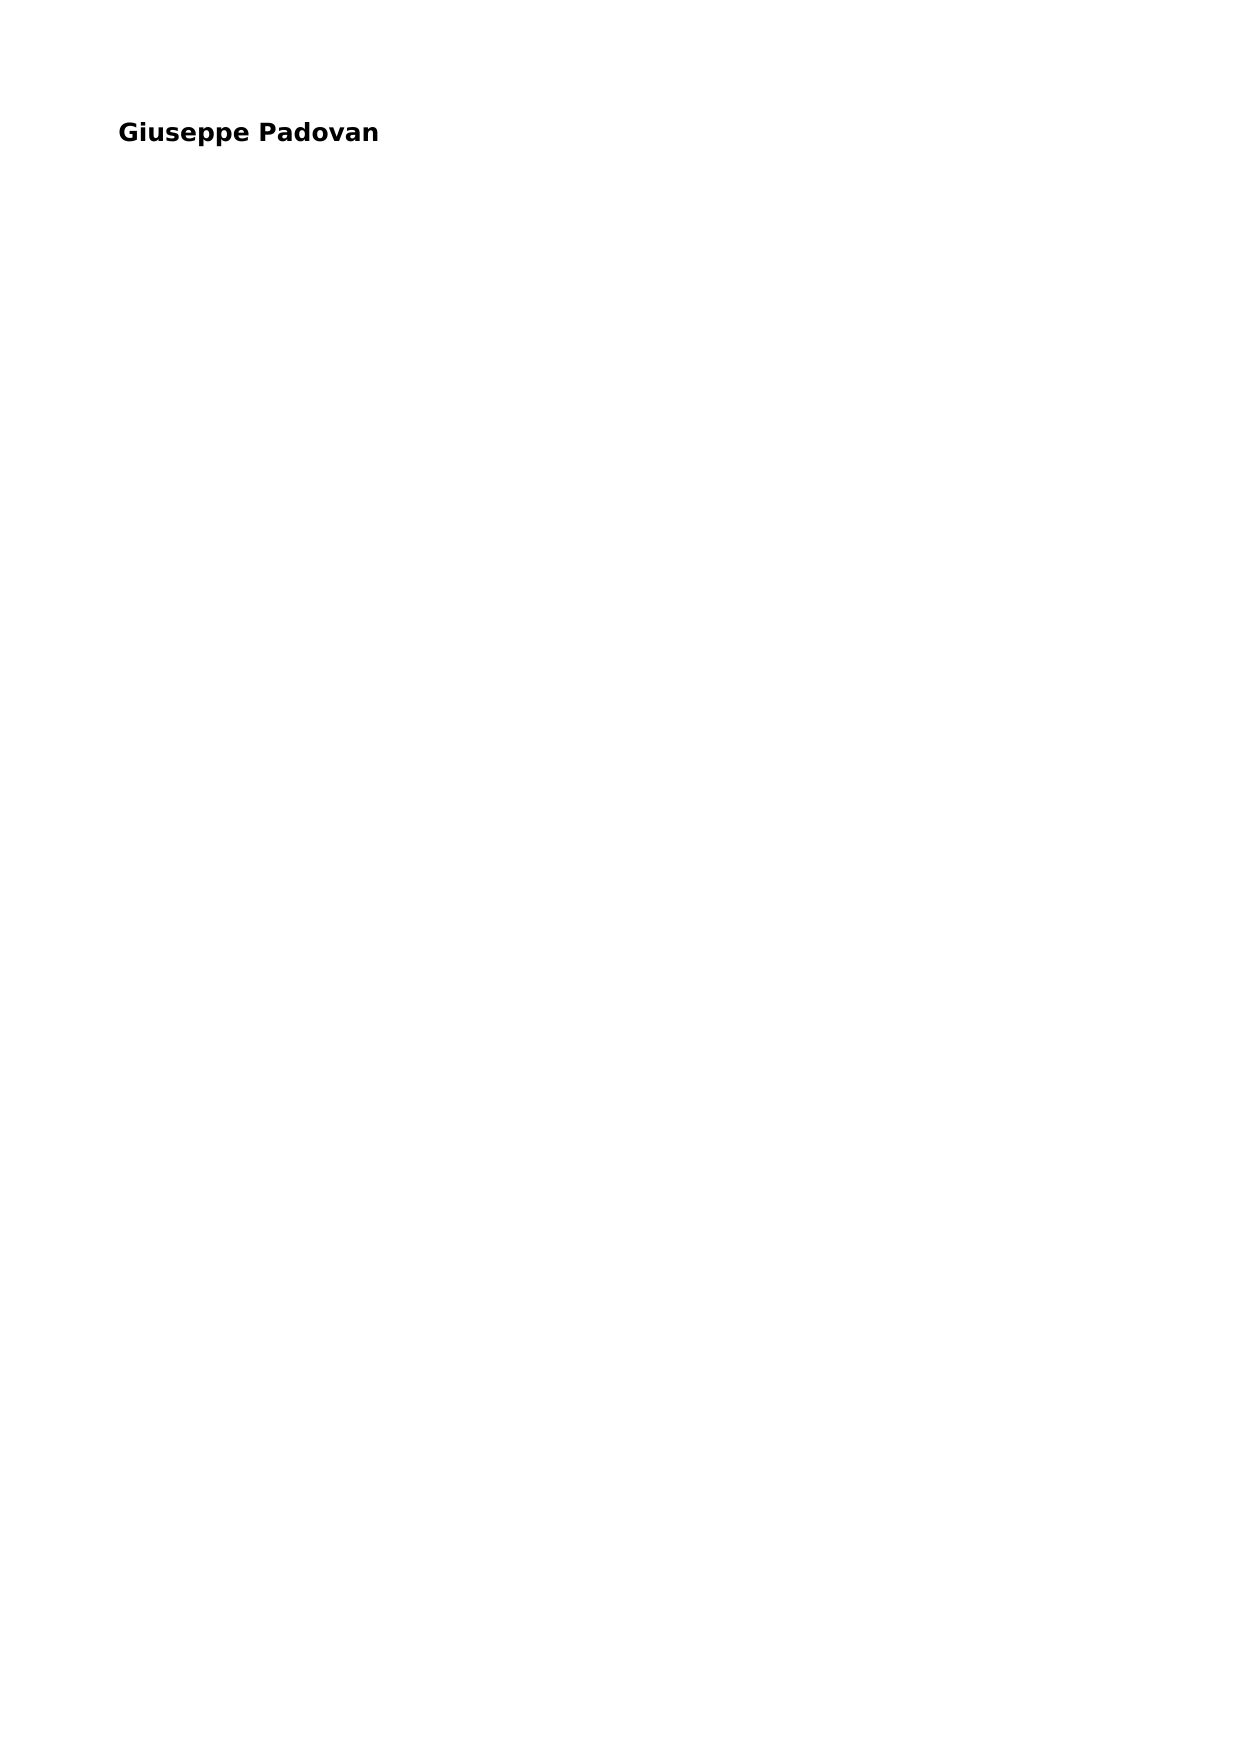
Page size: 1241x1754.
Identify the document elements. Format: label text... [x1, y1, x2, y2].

text Giuseppe Padovan [118, 118, 1122, 147]
